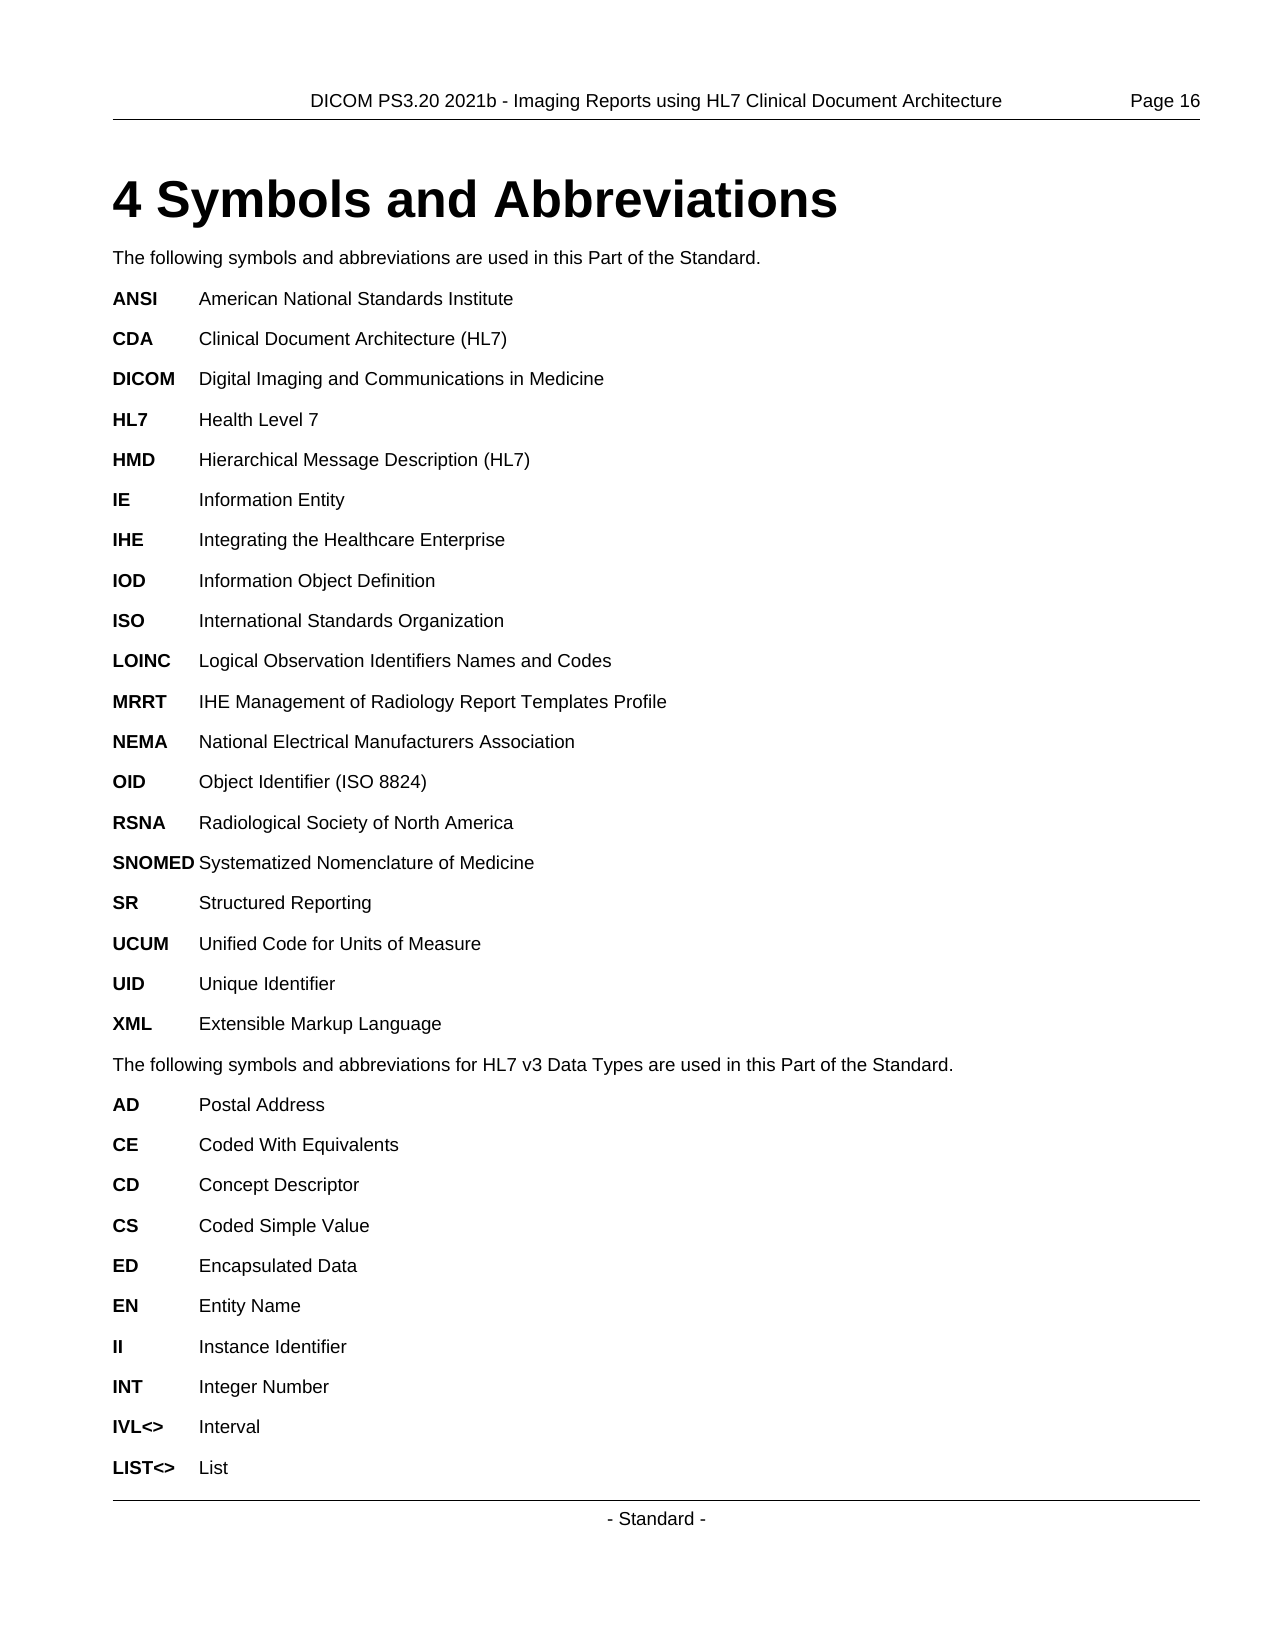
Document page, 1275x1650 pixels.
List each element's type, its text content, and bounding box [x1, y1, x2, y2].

text EN Entity Name [112, 1295, 1200, 1317]
text IOD Information Object Definition [112, 569, 1200, 591]
text ANSI American National Standards Institute [112, 287, 1200, 309]
text XML Extensible Markup Language [112, 1013, 1200, 1034]
text CE Coded With Equivalents [112, 1134, 1200, 1156]
text CD Concept Descriptor [112, 1174, 1200, 1196]
text The following symbols and abbreviations for HL7 v3 Data Types are used in this Part of the Standard. [112, 1053, 1200, 1075]
text IVL<> Interval [112, 1416, 1200, 1438]
text UCUM Unified Code for Units of Measure [112, 932, 1200, 954]
text LOINC Logical Observation Identifiers Names and Codes [112, 650, 1200, 672]
text LIST<> List [112, 1456, 1200, 1478]
text HMD Hierarchical Message Description (HL7) [112, 449, 1200, 470]
text CS Coded Simple Value [112, 1214, 1200, 1236]
text UID Unique Identifier [112, 973, 1200, 994]
text The following symbols and abbreviations are used in this Part of the Standard. [112, 247, 1200, 269]
text 4 Symbols and Abbreviations [112, 169, 1200, 228]
text DICOM Digital Imaging and Communications in Medicine [112, 368, 1200, 389]
text AD Postal Address [112, 1094, 1200, 1115]
text NEMA National Electrical Manufacturers Association [112, 731, 1200, 752]
text RSNA Radiological Society of North America [112, 811, 1200, 833]
text SNOMED Systematized Nomenclature of Medicine [112, 852, 1200, 873]
text HL7 Health Level 7 [112, 408, 1200, 430]
text ISO International Standards Organization [112, 610, 1200, 631]
text CDA Clinical Document Architecture (HL7) [112, 328, 1200, 349]
text MRRT IHE Management of Radiology Report Templates Profile [112, 691, 1200, 712]
text ED Encapsulated Data [112, 1255, 1200, 1276]
text OID Object Identifier (ISO 8824) [112, 771, 1200, 793]
text INT Integer Number [112, 1376, 1200, 1397]
text IHE Integrating the Healthcare Enterprise [112, 529, 1200, 551]
text II Instance Identifier [112, 1336, 1200, 1357]
text IE Information Entity [112, 489, 1200, 511]
text SR Structured Reporting [112, 892, 1200, 914]
